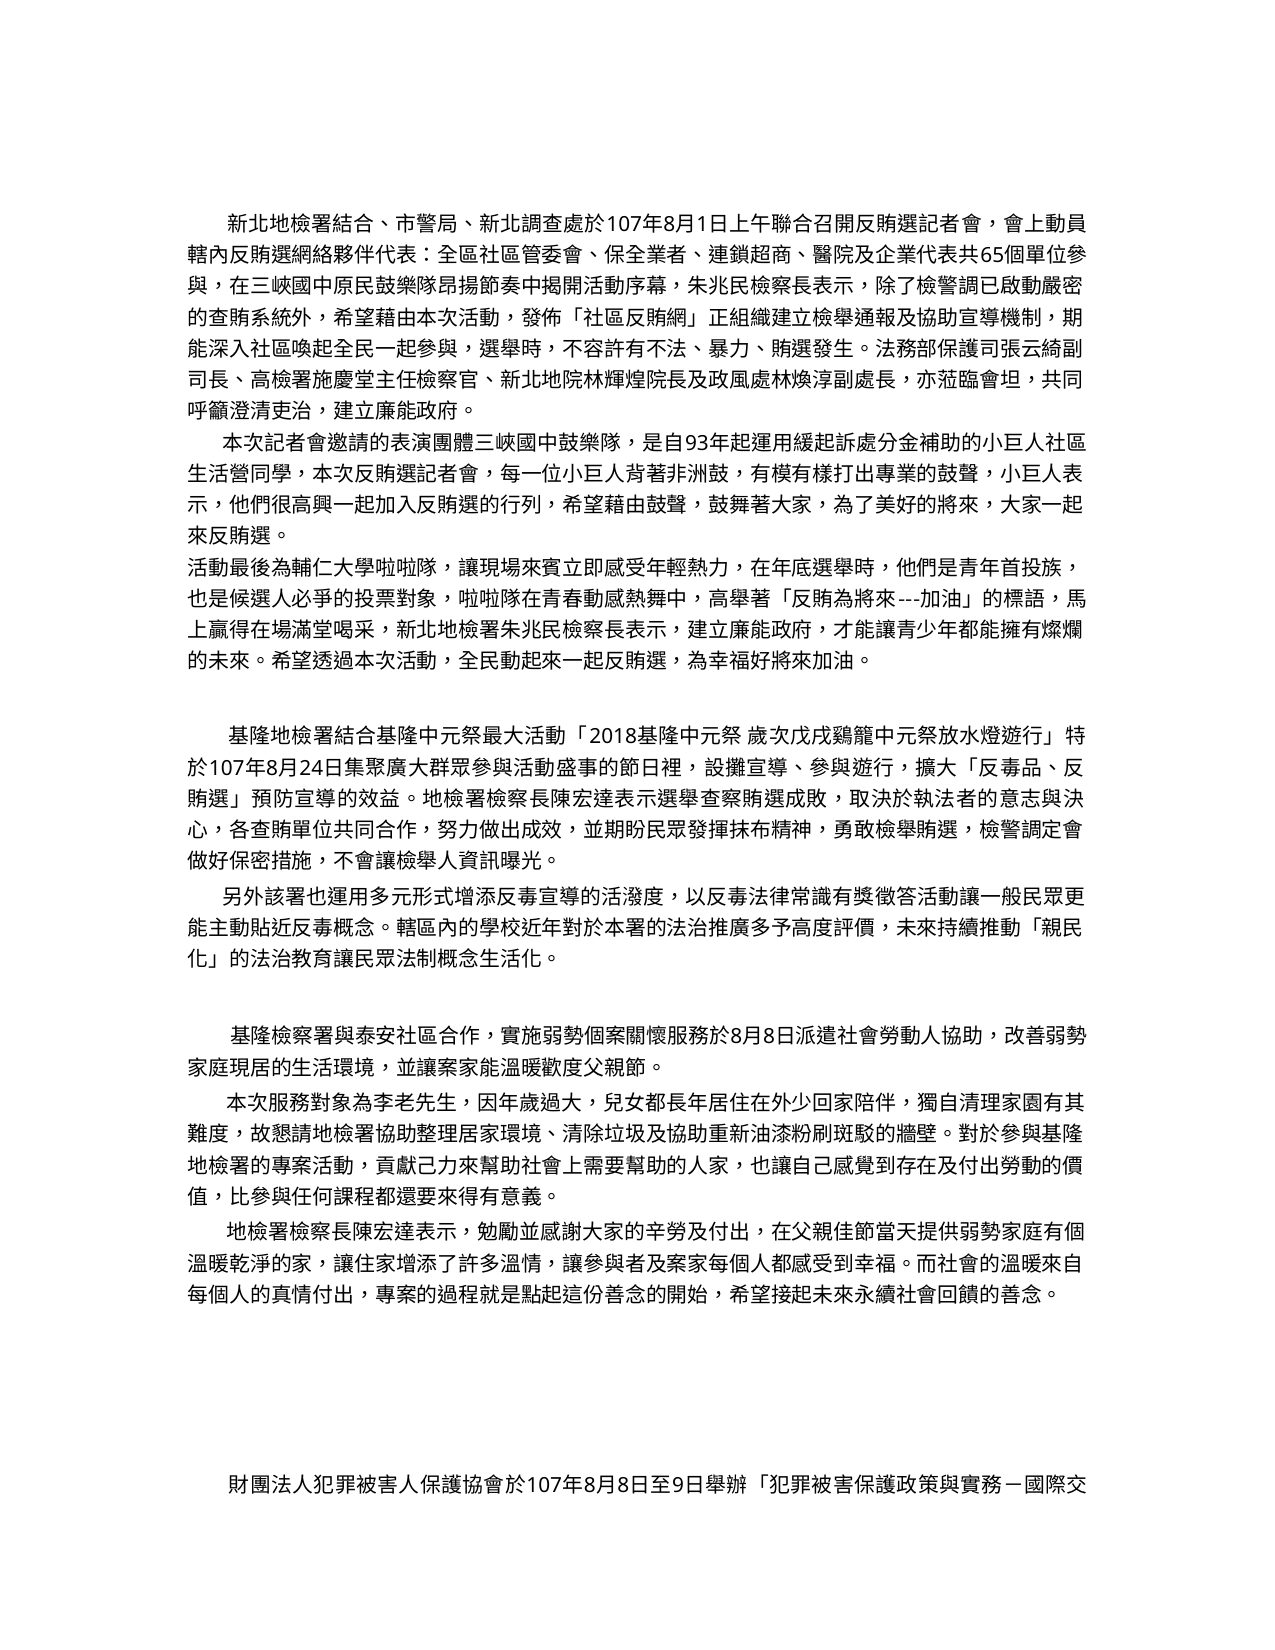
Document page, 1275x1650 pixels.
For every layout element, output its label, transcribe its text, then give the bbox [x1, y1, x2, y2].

text 基隆地檢署結合基隆中元祭最大活動「2018基隆中元祭 歲次戊戌鷄籠中元祭放水燈遊行」特於107年8月24日集聚廣大群眾參與活動盛事的節日裡，設攤宣導、參與遊行，擴大「反毒品、反賄選」預防宣導的效益。地檢署檢察長陳宏達表示選舉查察賄選成敗，取決於執法者的意志與決心，各查賄單位共同合作，努力做出成效，並期盼民眾發揮抹布精神，勇敢檢舉賄選，檢警調定會做好保密措施，不會讓檢舉人資訊曝光。 [187, 719, 1087, 875]
text 活動最後為輔仁大學啦啦隊，讓現場來賓立即感受年輕熱力，在年底選舉時，他們是青年首投族，也是候選人必爭的投票對象，啦啦隊在青春動感熱舞中，高舉著「反賄為將來---加油」的標語，馬上贏得在場滿堂喝采，新北地檢署朱兆民檢察長表示，建立廉能政府，才能讓青少年都能擁有燦爛的未來。希望透過本次活動，全民動起來一起反賄選，為幸福好將來加油。 [187, 550, 1087, 675]
text 新北地檢署結合、市警局、新北調查處於107年8月1日上午聯合召開反賄選記者會，會上動員轄內反賄選網絡夥伴代表：全區社區管委會、保全業者、連鎖超商、醫院及企業代表共65個單位參與，在三峽國中原民鼓樂隊昂揚節奏中揭開活動序幕，朱兆民檢察長表示，除了檢警調已啟動嚴密的查賄系統外，希望藉由本次活動，發佈「社區反賄網」正組織建立檢舉通報及協助宣導機制，期能深入社區喚起全民一起參與，選舉時，不容許有不法、暴力、賄選發生。法務部保護司張云綺副司長、高檢署施慶堂主任檢察官、新北地院林輝煌院長及政風處林煥淳副處長，亦蒞臨會坦，共同呼籲澄清吏治，建立廉能政府。 [187, 206, 1087, 425]
text 本次記者會邀請的表演團體三峽國中鼓樂隊，是自93年起運用緩起訴處分金補助的小巨人社區生活營同學，本次反賄選記者會，每一位小巨人背著非洲鼓，有模有樣打出專業的鼓聲，小巨人表示，他們很高興一起加入反賄選的行列，希望藉由鼓聲，鼓舞著大家，為了美好的將來，大家一起來反賄選。 [187, 425, 1087, 550]
text 小巨人鼓舞人心，反賄選出擊~冠軍啦啦隊來加油! [187, 150, 1087, 204]
text 犯罪被害人保護國際學術研討會, 5國逾300人齊聚交流 [187, 1413, 1087, 1467]
text 基檢掃舊佈馨 溫暖案家父心 [187, 975, 1087, 1017]
text 基隆檢察署與泰安社區合作，實施弱勢個案關懷服務於8月8日派遣社會勞動人協助，改善弱勢家庭現居的生活環境，並讓案家能溫暖歡度父親節。 [187, 1019, 1087, 1081]
text 法務部結合基隆毒防辦理「無毒家園親子同樂探索營」 [187, 1358, 1087, 1413]
text 法務部辦理反毒電子繪本創作競賽決賽暨頒獎典禮 [187, 1311, 1087, 1358]
text 本次服務對象為李老先生，因年歲過大，兒女都長年居住在外少回家陪伴，獨自清理家園有其難度，故懇請地檢署協助整理居家環境、清除垃圾及協助重新油漆粉刷斑駁的牆壁。對於參與基隆地檢署的專案活動，貢獻己力來幫助社會上需要幫助的人家，也讓自己感覺到存在及付出勞動的價值，比參與任何課程都還要來得有意義。 [187, 1086, 1087, 1211]
text 財團法人犯罪被害人保護協會於107年8月8日至9日舉辦「犯罪被害保護政策與實務－國際交 [187, 1467, 1087, 1498]
text 另外該署也運用多元形式增添反毒宣導的活潑度，以反毒法律常識有獎徵答活動讓一般民眾更能主動貼近反毒概念。轄區內的學校近年對於本署的法治推廣多予高度評價，未來持續推動「親民化」的法治教育讓民眾法制概念生活化。 [187, 879, 1087, 973]
text 地檢署檢察長陳宏達表示，勉勵並感謝大家的辛勞及付出，在父親佳節當天提供弱勢家庭有個溫暖乾淨的家，讓住家增添了許多溫情，讓參與者及案家每個人都感受到幸福。而社會的溫暖來自每個人的真情付出，專案的過程就是點起這份善念的開始，希望接起未來永續社會回饋的善念。 [187, 1215, 1087, 1308]
text 基檢推動法治生活化 反毒反賄就在你身邊 [187, 675, 1087, 717]
